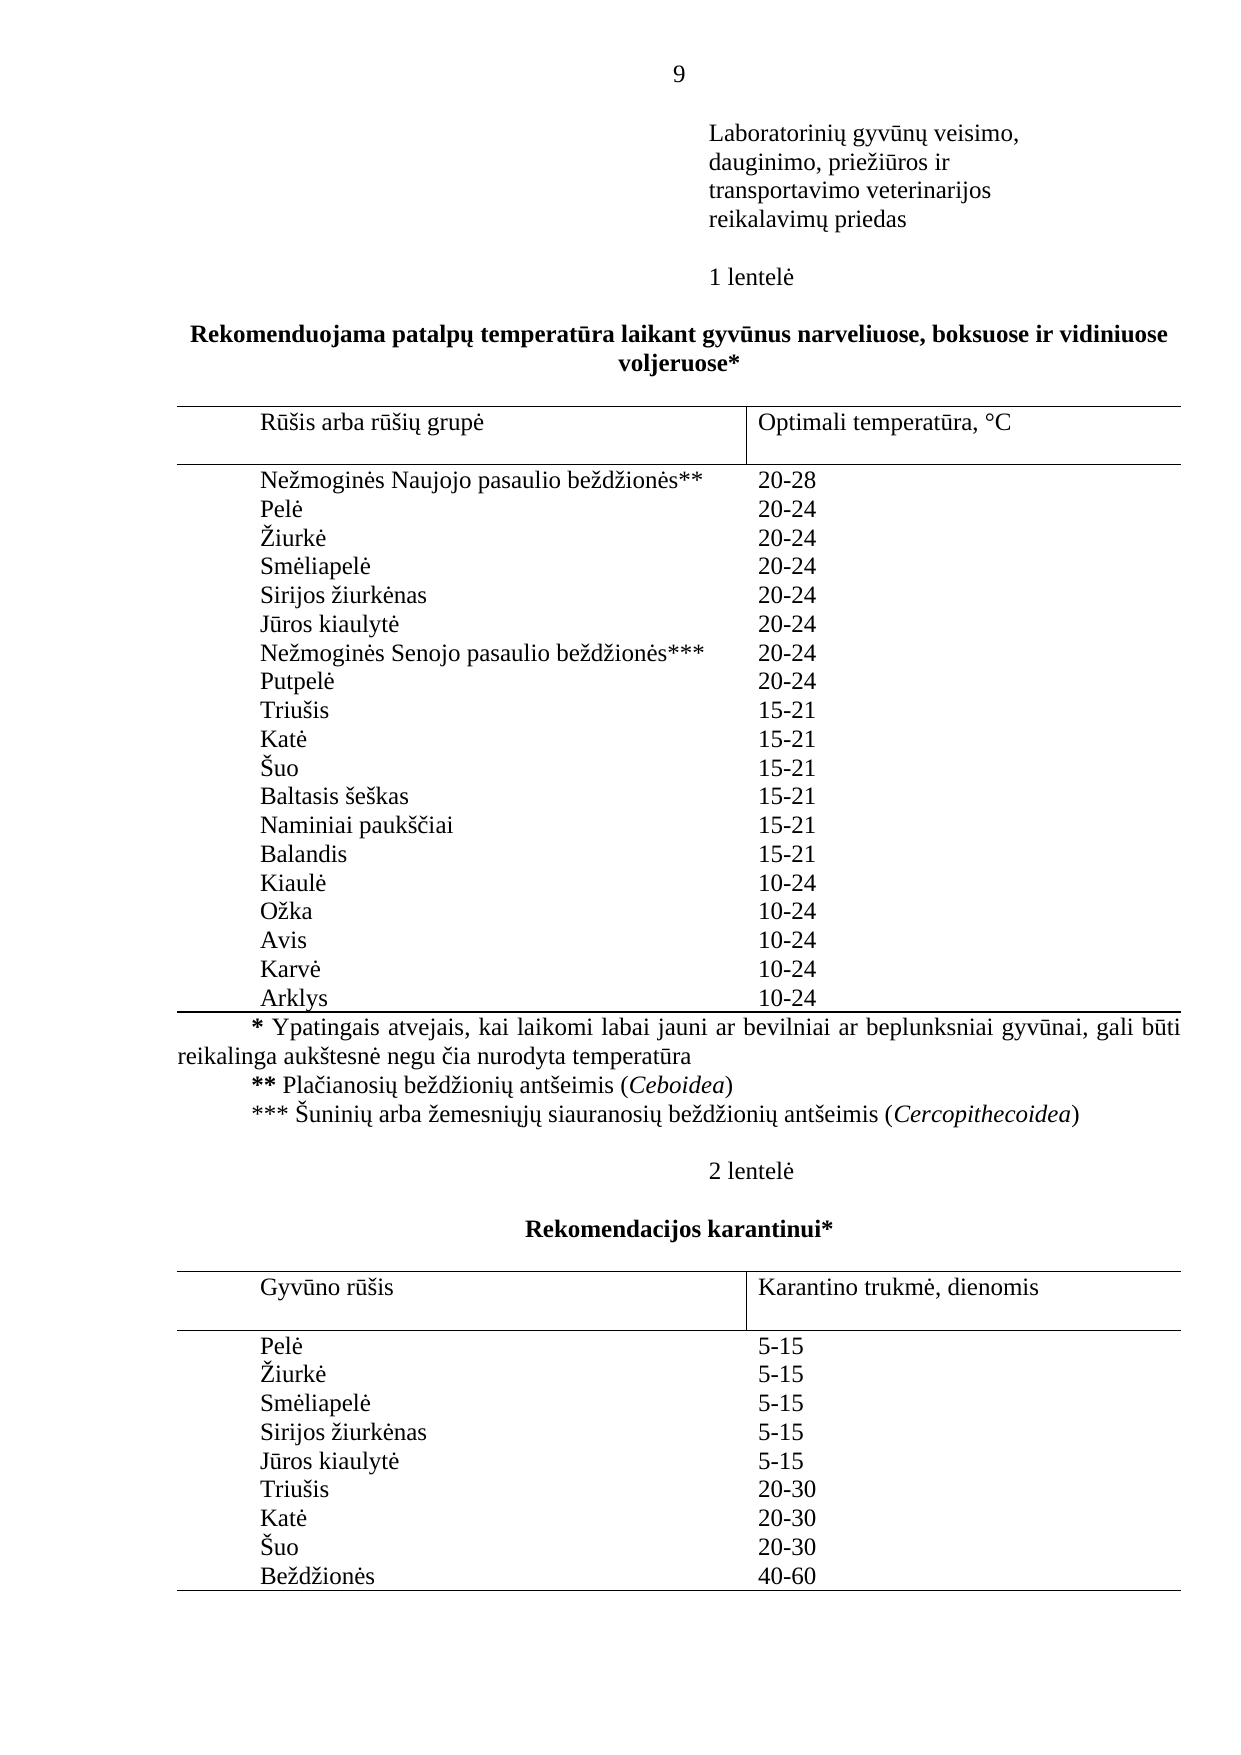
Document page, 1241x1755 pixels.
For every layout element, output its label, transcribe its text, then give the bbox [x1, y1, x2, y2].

table_cell Jūros kiaulytė [177, 1446, 747, 1474]
table_cell 20-24 [747, 551, 1181, 580]
table_cell Katė [177, 1503, 747, 1532]
table_cell 5-15 [747, 1360, 1181, 1388]
text Rekomendacijos karantinui* [177, 1214, 1181, 1242]
text transportavimo veterinarijos [177, 176, 1181, 204]
text 2 lentelė [177, 1156, 1181, 1185]
table_cell 10-24 [747, 954, 1181, 983]
table_cell 15-21 [747, 695, 1181, 724]
table_header Gyvūno rūšis [177, 1272, 746, 1330]
table_cell 20-24 [747, 666, 1181, 695]
table_cell Šuo [177, 1532, 747, 1561]
table_cell 10-24 [747, 868, 1181, 896]
table_cell Triušis [177, 1475, 747, 1503]
table_cell Pelė [177, 1331, 747, 1359]
text ** Plačianosių beždžionių antšeimis (Ceboidea) [177, 1070, 1181, 1099]
table_cell Šuo [177, 753, 747, 781]
table_cell 15-21 [747, 724, 1181, 753]
table_header Optimali temperatūra, °C [747, 407, 1181, 464]
table_cell Arklys [177, 983, 747, 1011]
table_cell 15-21 [747, 753, 1181, 781]
table_cell 20-24 [747, 580, 1181, 609]
table_cell 10-24 [747, 896, 1181, 925]
table_cell Smėliapelė [177, 1388, 747, 1417]
table_cell Sirijos žiurkėnas [177, 580, 747, 609]
table_cell Karvė [177, 954, 747, 983]
table_cell 15-21 [747, 810, 1181, 839]
table_cell Nežmoginės Senojo pasaulio beždžionės*** [177, 638, 747, 666]
table_cell Kiaulė [177, 868, 747, 896]
table_cell 20-30 [747, 1532, 1181, 1561]
table_cell Jūros kiaulytė [177, 609, 747, 638]
table_cell Pelė [177, 494, 747, 523]
table_header Karantino trukmė, dienomis [747, 1272, 1181, 1330]
text * Ypatingais atvejais, kai laikomi labai jauni ar bevilniai ar beplunksniai gyvūnai, gali būti reikalinga aukštesnė negu čia nurodyta temperatūra [177, 1013, 1181, 1070]
text Rekomenduojama patalpų temperatūra laikant gyvūnus narveliuose, boksuose ir vidiniuose voljeruose* [177, 319, 1181, 377]
table_cell 15-21 [747, 839, 1181, 868]
table_cell Balandis [177, 839, 747, 868]
text 1 lentelė [177, 262, 1181, 291]
table_cell 5-15 [747, 1417, 1181, 1446]
table_cell 20-30 [747, 1475, 1181, 1503]
table_cell Triušis [177, 695, 747, 724]
table_cell Katė [177, 724, 747, 753]
text dauginimo, priežiūros ir [177, 147, 1181, 176]
table_cell 5-15 [747, 1331, 1181, 1359]
table_cell 5-15 [747, 1446, 1181, 1474]
table_cell 20-28 [747, 465, 1181, 494]
table_cell Beždžionės [177, 1561, 747, 1589]
table_cell 20-30 [747, 1503, 1181, 1532]
table_header Rūšis arba rūšių grupė [177, 407, 746, 464]
text Laboratorinių gyvūnų veisimo, [177, 118, 1181, 147]
table_cell Baltasis šeškas [177, 781, 747, 810]
table_cell 40-60 [747, 1561, 1181, 1589]
table_cell 20-24 [747, 494, 1181, 523]
table_cell 20-24 [747, 638, 1181, 666]
table_cell Smėliapelė [177, 551, 747, 580]
table_cell 20-24 [747, 609, 1181, 638]
table_cell Sirijos žiurkėnas [177, 1417, 747, 1446]
table_cell Žiurkė [177, 523, 747, 551]
table_cell 5-15 [747, 1388, 1181, 1417]
table_cell Nežmoginės Naujojo pasaulio beždžionės** [177, 465, 747, 494]
table_cell Žiurkė [177, 1360, 747, 1388]
text *** Šuninių arba žemesniųjų siauranosių beždžionių antšeimis (Cercopithecoidea) [177, 1099, 1181, 1127]
table_cell Avis [177, 925, 747, 954]
table_cell Ožka [177, 896, 747, 925]
table_cell Putpelė [177, 666, 747, 695]
table_cell 10-24 [747, 983, 1181, 1011]
table_cell 15-21 [747, 781, 1181, 810]
table_cell Naminiai paukščiai [177, 810, 747, 839]
table_cell 10-24 [747, 925, 1181, 954]
table_cell 20-24 [747, 523, 1181, 551]
text reikalavimų priedas [177, 204, 1181, 233]
